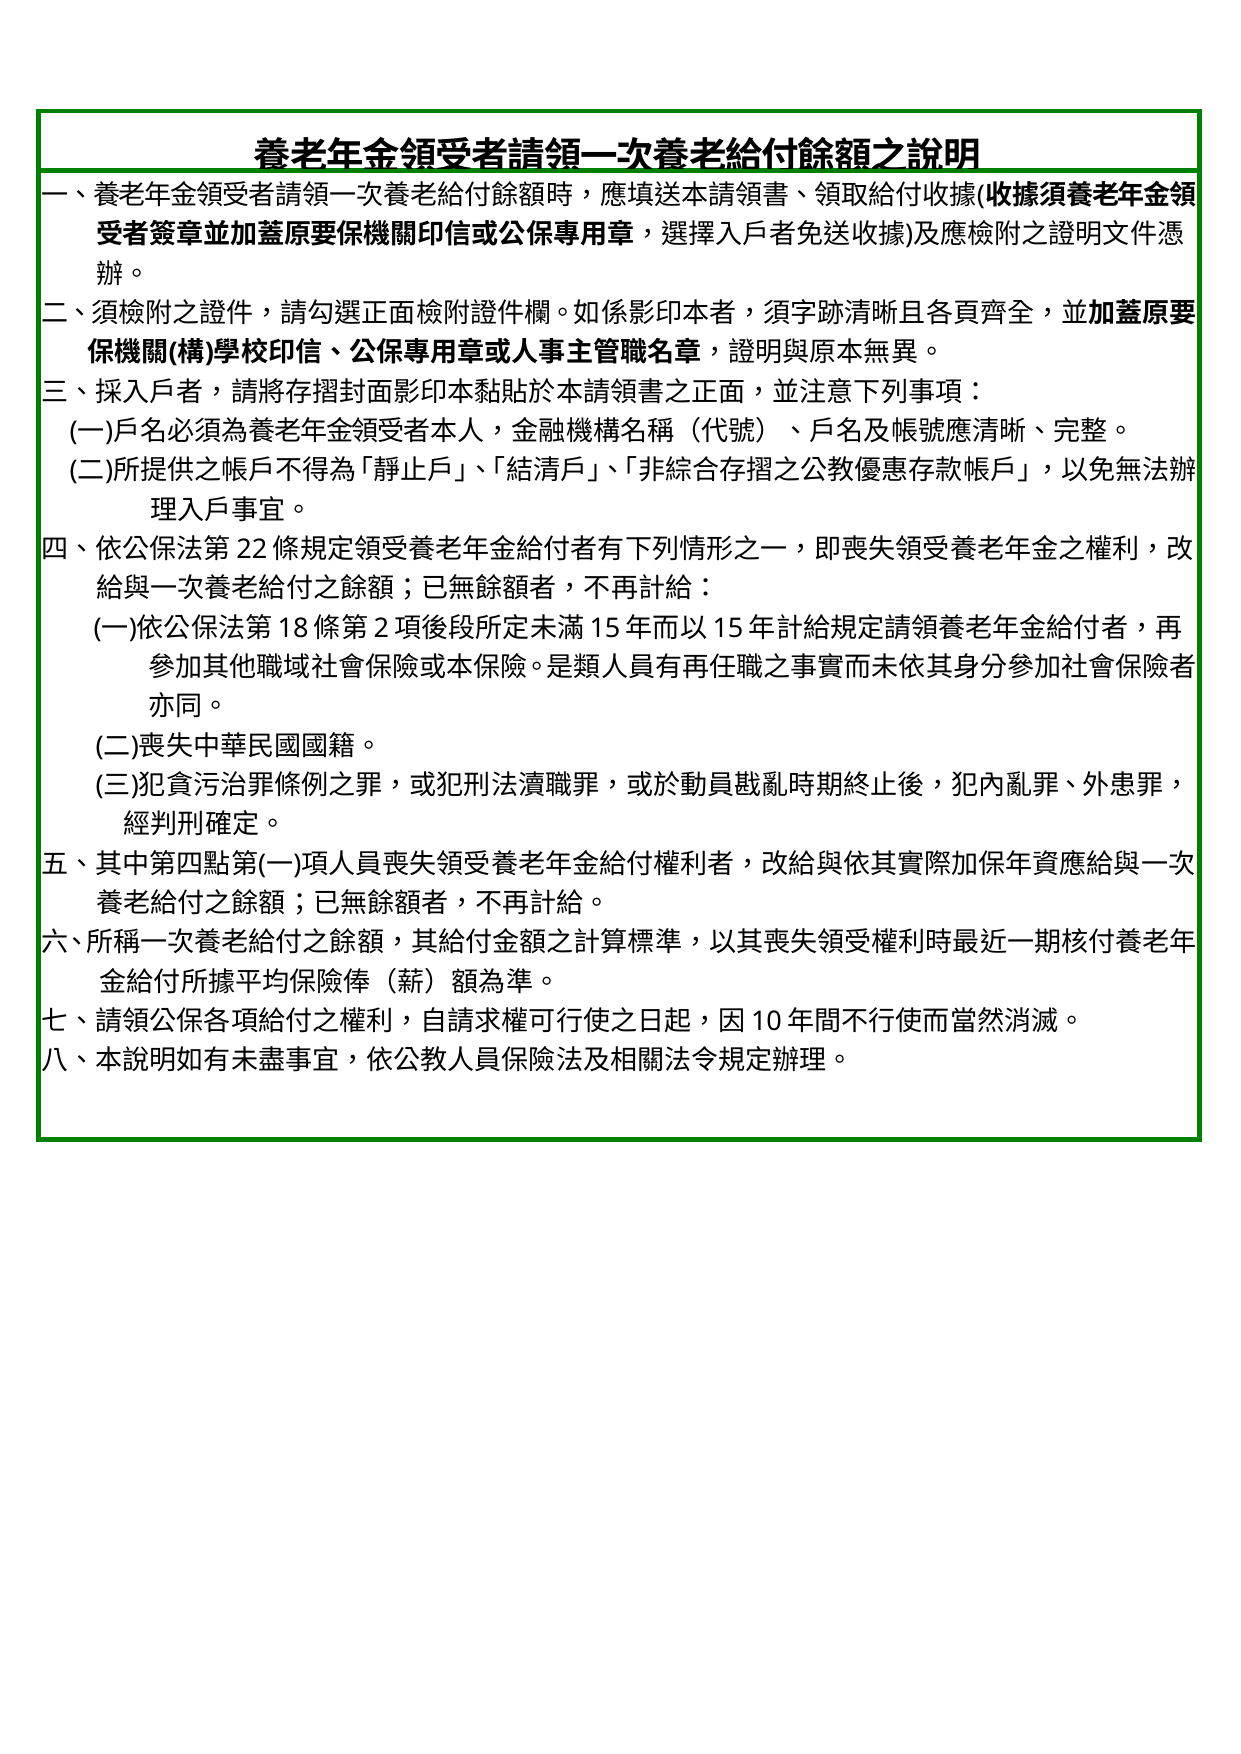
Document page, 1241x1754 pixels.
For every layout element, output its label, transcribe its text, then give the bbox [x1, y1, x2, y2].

table_cell 一、養老年金領受者請領一次養老給付餘額時，應填送本請領書、領取給付收據(收據須養老年金領受者簽章並加蓋原要保機關印信或公保專用章，選擇入戶者免送收據)及應檢附之證明文件憑辦。 二、須檢附之證件，請勾選正面檢附證件欄。如係影印本者，須字跡清晰且各頁齊全，並加蓋原要保機關(構)學校印信、公保專用章或人事主管職名章，證明與原本無異。 三、採入戶者，請將存摺封面影印本黏貼於本請領書之正面，並注意下列事項： (一)戶名必須為養老年金領受者本人，金融機構名稱（代號）、戶名及帳號應清晰、完整。 (二)所提供之帳戶不得為「靜止戶」、「結清戶」、「非綜合存摺之公教優惠存款帳戶」，以免無法辦理入戶事宜。 四、依公保法第22條規定領受養老年金給付者有下列情形之一，即喪失領受養老年金之權利，改給與一次養老給付之餘額；已無餘額者，不再計給： (一)依公保法第18條第2項後段所定未滿15年而以15年計給規定請領養老年金給付者，再參加其他職域社會保險或本保險。是類人員有再任職之事實而未依其身分參加社會保險者亦同。 (二)喪失中華民國國籍。 (三)犯貪污治罪條例之罪，或犯刑法瀆職罪，或於動員戡亂時期終止後，犯內亂罪、外患罪， 經判刑確定。 五、其中第四點第(一)項人員喪失領受養老年金給付權利者，改給與依其實際加保年資應給與一次養老給付之餘額；已無餘額者，不再計給。 六、所稱一次養老給付之餘額，其給付金額之計算標準，以其喪失領受權利時最近一期核付養老年金給付所據平均保險俸（薪）額為準。 七、請領公保各項給付之權利，自請求權可行使之日起，因10年間不行使而當然消滅。 八、本說明如有未盡事宜，依公教人員保險法及相關法令規定辦理。 [41, 173, 1197, 1137]
table_header 養老年金領受者請領一次養老給付餘額之說明 [41, 113, 1197, 168]
